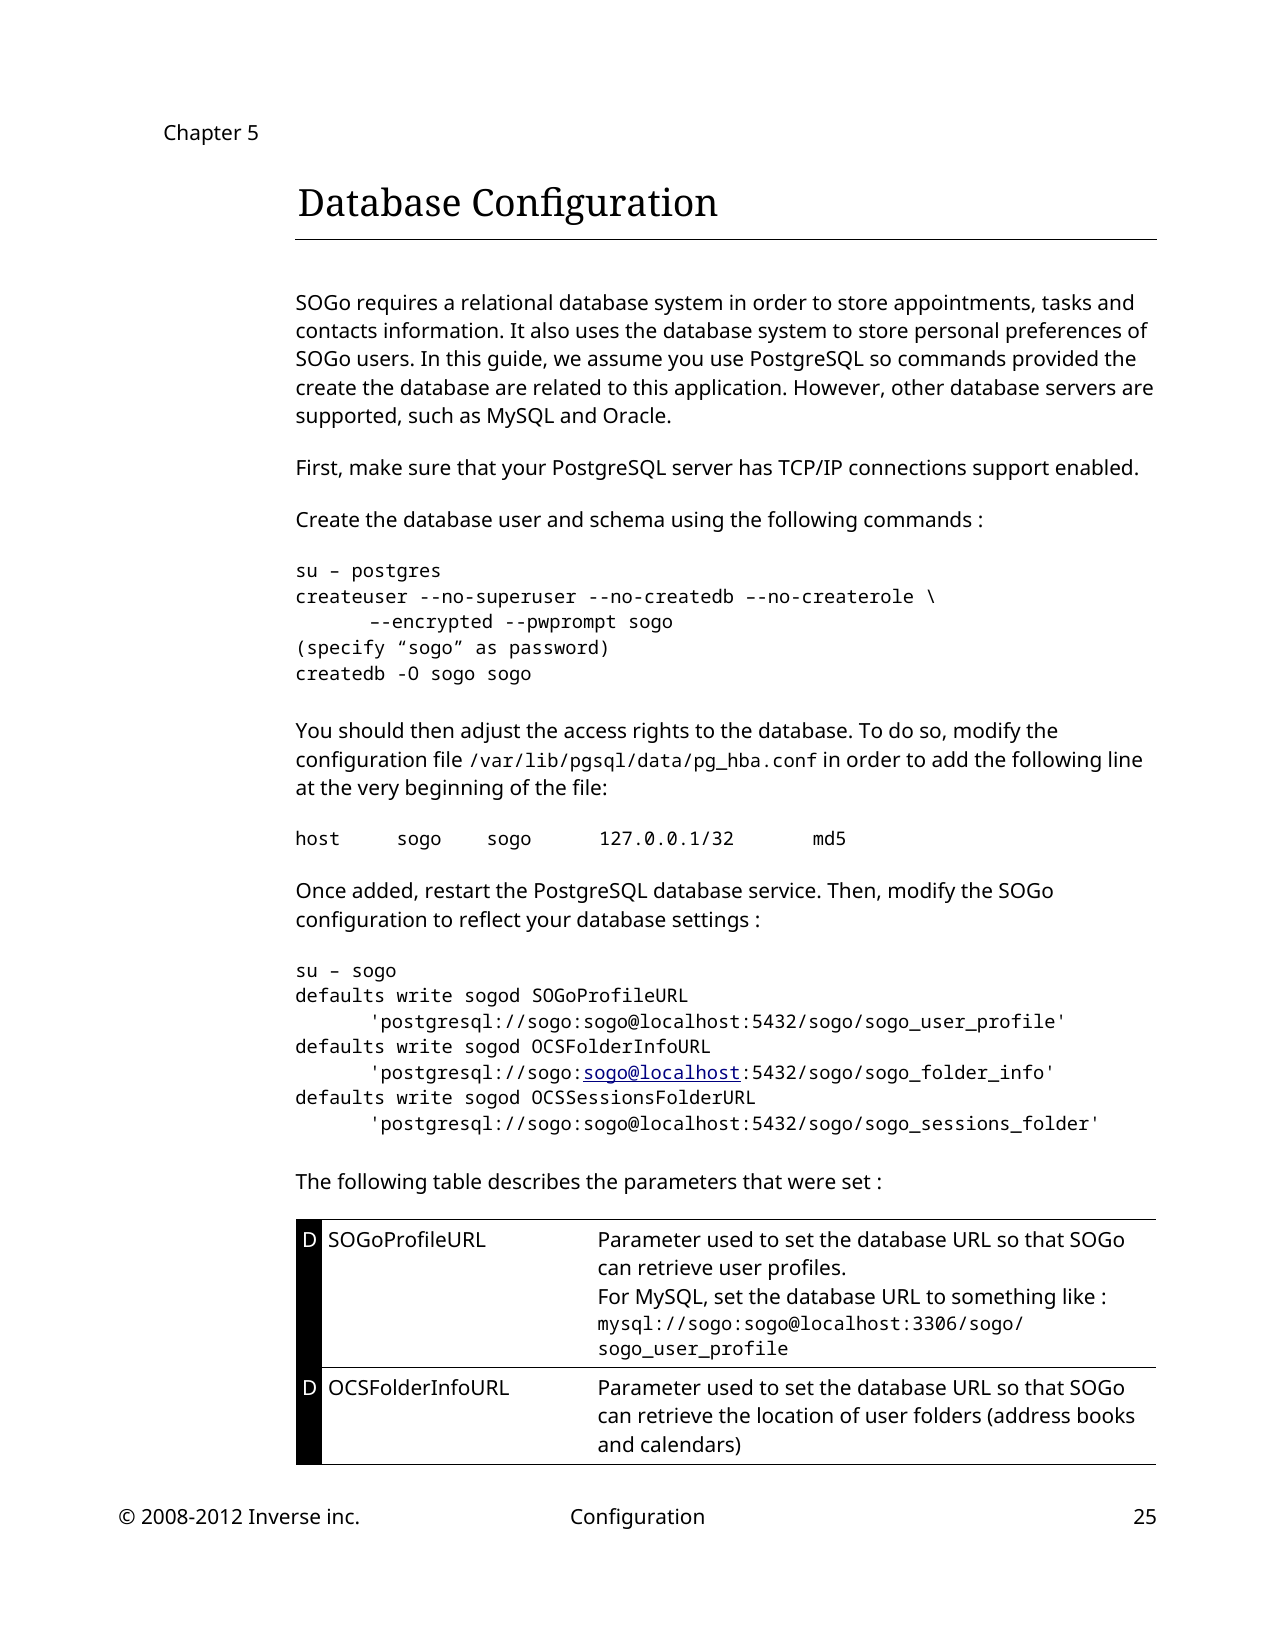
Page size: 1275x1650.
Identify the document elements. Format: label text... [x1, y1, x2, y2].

text defaults write sogod OCSFolderInfoURL 'postgresql://sogo:sogo@localhost:5432/sogo/sogo_folder_info' [295, 1034, 1157, 1085]
text First, make sure that your PostgreSQL server has TCP/IP connections support enabled. [295, 453, 1157, 482]
table_cell Parameter used to set the database URL so that SOGo can retrieve the location of user folders (address books and calendars) [592, 1368, 1156, 1464]
text The following table describes the parameters that were set : [295, 1167, 1157, 1195]
text Once added, restart the PostgreSQL database service. Then, modify the SOGo configuration to reflect your database settings : [295, 877, 1157, 933]
text Create the database user and schema using the following commands : [295, 506, 1157, 534]
text defaults write sogod SOGoProfileURL 'postgresql://sogo:sogo@localhost:5432/sogo/sogo_user_profile' [295, 983, 1157, 1034]
text You should then adjust the access rights to the database. To do so, modify the configuration file /var/lib/pgsql/data/pg_hba.conf in order to add the following line at the very beginning of the file: [295, 717, 1157, 802]
text su – sogo [295, 957, 1157, 983]
table_cell D [296, 1368, 322, 1464]
text createuser --no-superuser --no-createdb –-no-createrole \ –-encrypted --pwprompt sogo [295, 583, 1157, 634]
table_header Parameter used to set the database URL so that SOGo can retrieve user profiles. For MySQL, set the database URL to something like : mysql://sogo:sogo@localhost:3306/sogo/sogo_user_profile [592, 1220, 1156, 1367]
table_cell OCSFolderInfoURL [322, 1368, 592, 1464]
text createdb -O sogo sogo [295, 660, 1157, 685]
text host sogo sogo 127.0.0.1/32 md5 [295, 826, 1157, 851]
table_header SOGoProfileURL [322, 1220, 592, 1367]
table_header D [296, 1220, 322, 1367]
text SOGo requires a relational database system in order to store appointments, tasks and contacts information. It also uses the database system to store personal preferences of SOGo users. In this guide, we assume you use PostgreSQL so commands provided the create the database are related to this application. However, other database servers are supported, such as MySQL and Oracle. [295, 288, 1157, 430]
subtitle Database Configuration [295, 176, 1157, 239]
text defaults write sogod OCSSessionsFolderURL 'postgresql://sogo:sogo@localhost:5432/sogo/sogo_sessions_folder' [295, 1085, 1157, 1136]
text su – postgres [295, 558, 1157, 583]
text (specify “sogo” as password) [295, 634, 1157, 660]
